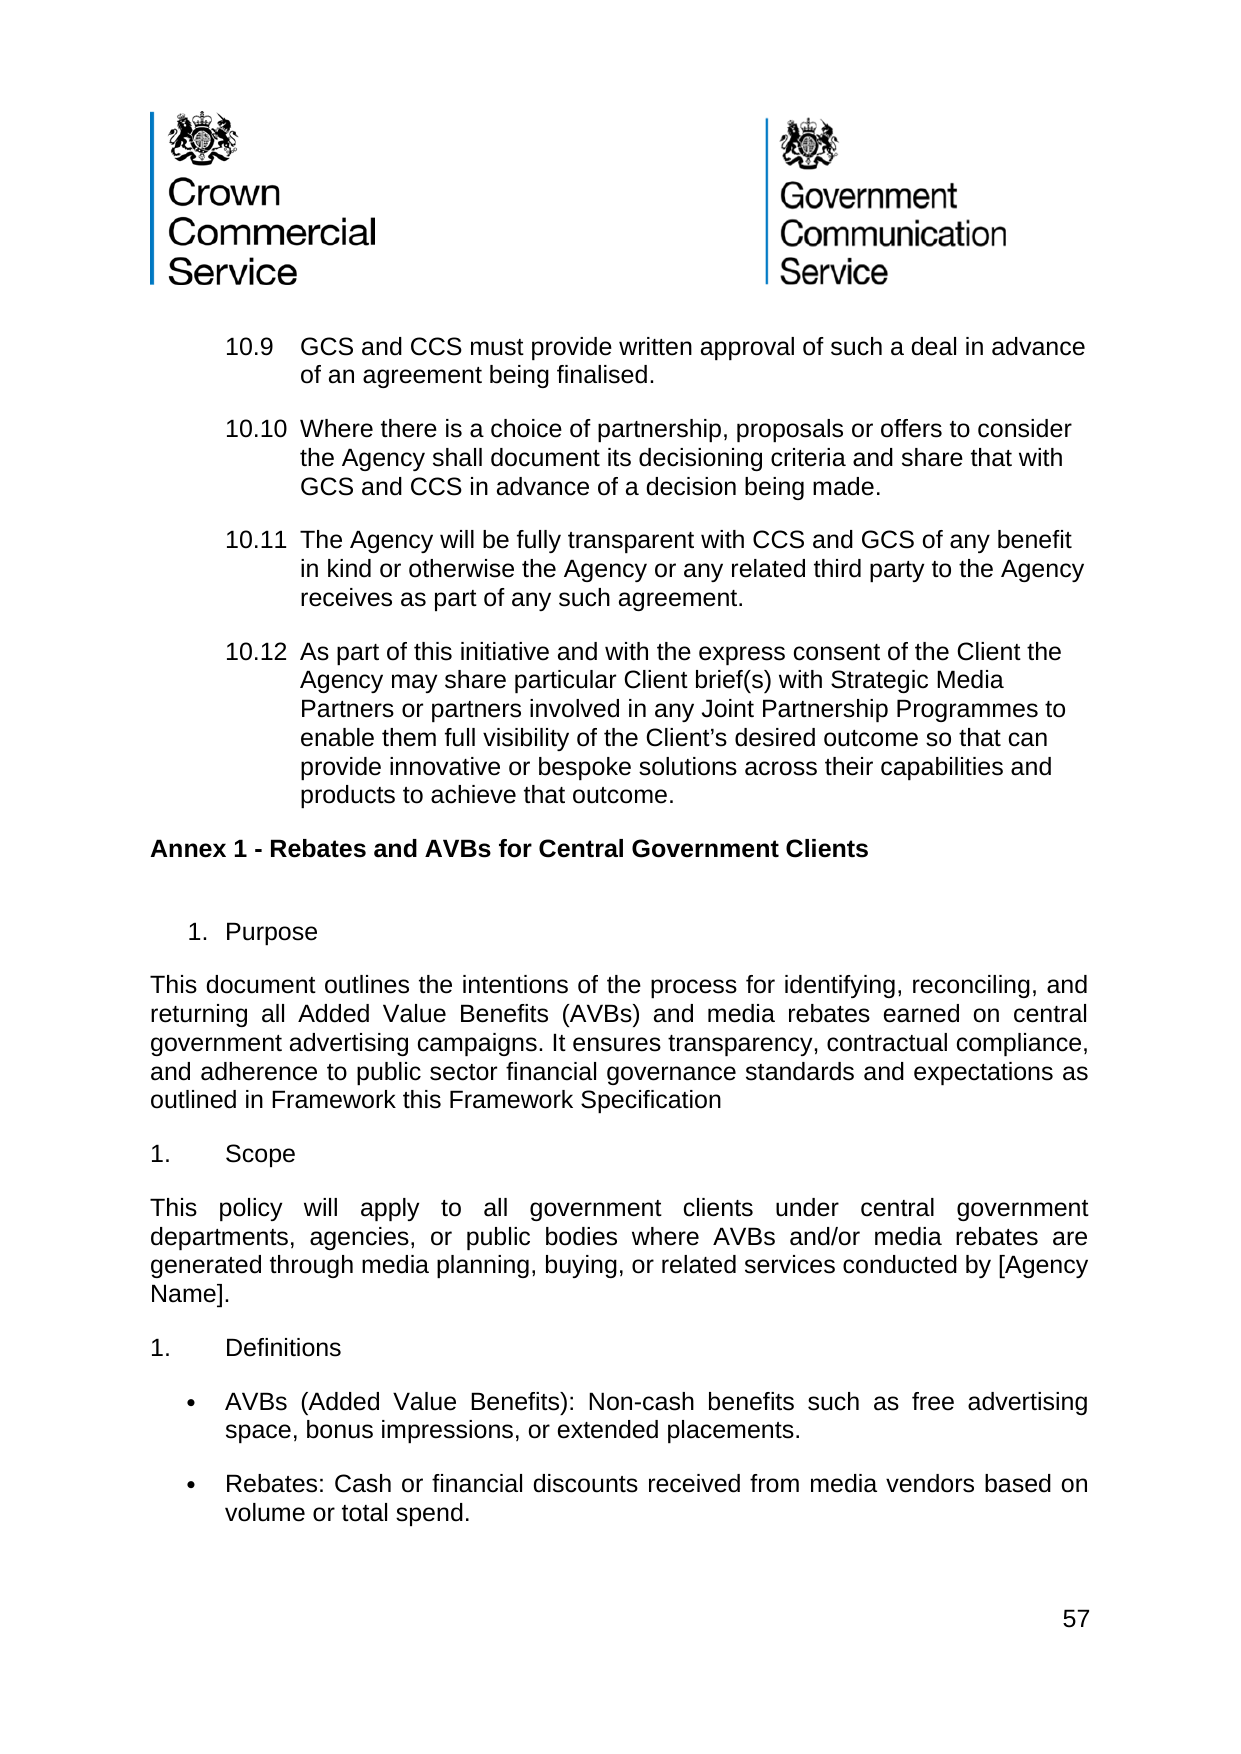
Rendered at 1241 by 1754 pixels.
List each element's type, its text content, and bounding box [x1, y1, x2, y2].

list Rebates: Cash or financial discounts received from media vendors based on volume or total spend. [187, 1469, 1090, 1527]
text Annex 1 - Rebates and AVBs for Central Government Clients [150, 834, 1090, 892]
list Definitions [150, 1333, 1090, 1362]
list AVBs (Added Value Benefits): Non-cash benefits such as free advertising space, bonus impressions, or extended placements. [187, 1387, 1090, 1444]
text This document outlines the intentions of the process for identifying, reconciling, and returning all Added Value Benefits (AVBs) and media rebates earned on central government advertising campaigns. It ensures transparency, contractual compliance, and adherence to public sector financial governance standards and expectations as outlined in Framework this Framework Specification [150, 970, 1090, 1114]
list The Agency will be fully transparent with CCS and GCS of any benefit in kind or otherwise the Agency or any related third party to the Agency receives as part of any such agreement. [225, 525, 1090, 612]
text This policy will apply to all government clients under central government departments, agencies, or public bodies where AVBs and/or media rebates are generated through media planning, buying, or related services conducted by [Agency Name]. [150, 1193, 1090, 1308]
list Scope [150, 1139, 1090, 1168]
list As part of this initiative and with the express consent of the Client the Agency may share particular Client brief(s) with Strategic Media Partners or partners involved in any Joint Partnership Programmes to enable them full visibility of the Client’s desired outcome so that can provide innovative or bespoke solutions across their capabilities and products to achieve that outcome. [225, 637, 1090, 809]
list Purpose [187, 917, 1090, 945]
list GCS and CCS must provide written approval of such a deal in advance of an agreement being finalised. [225, 332, 1090, 389]
list Where there is a choice of partnership, proposals or offers to consider the Agency shall document its decisioning criteria and share that with GCS and CCS in advance of a decision being made. [225, 414, 1090, 500]
